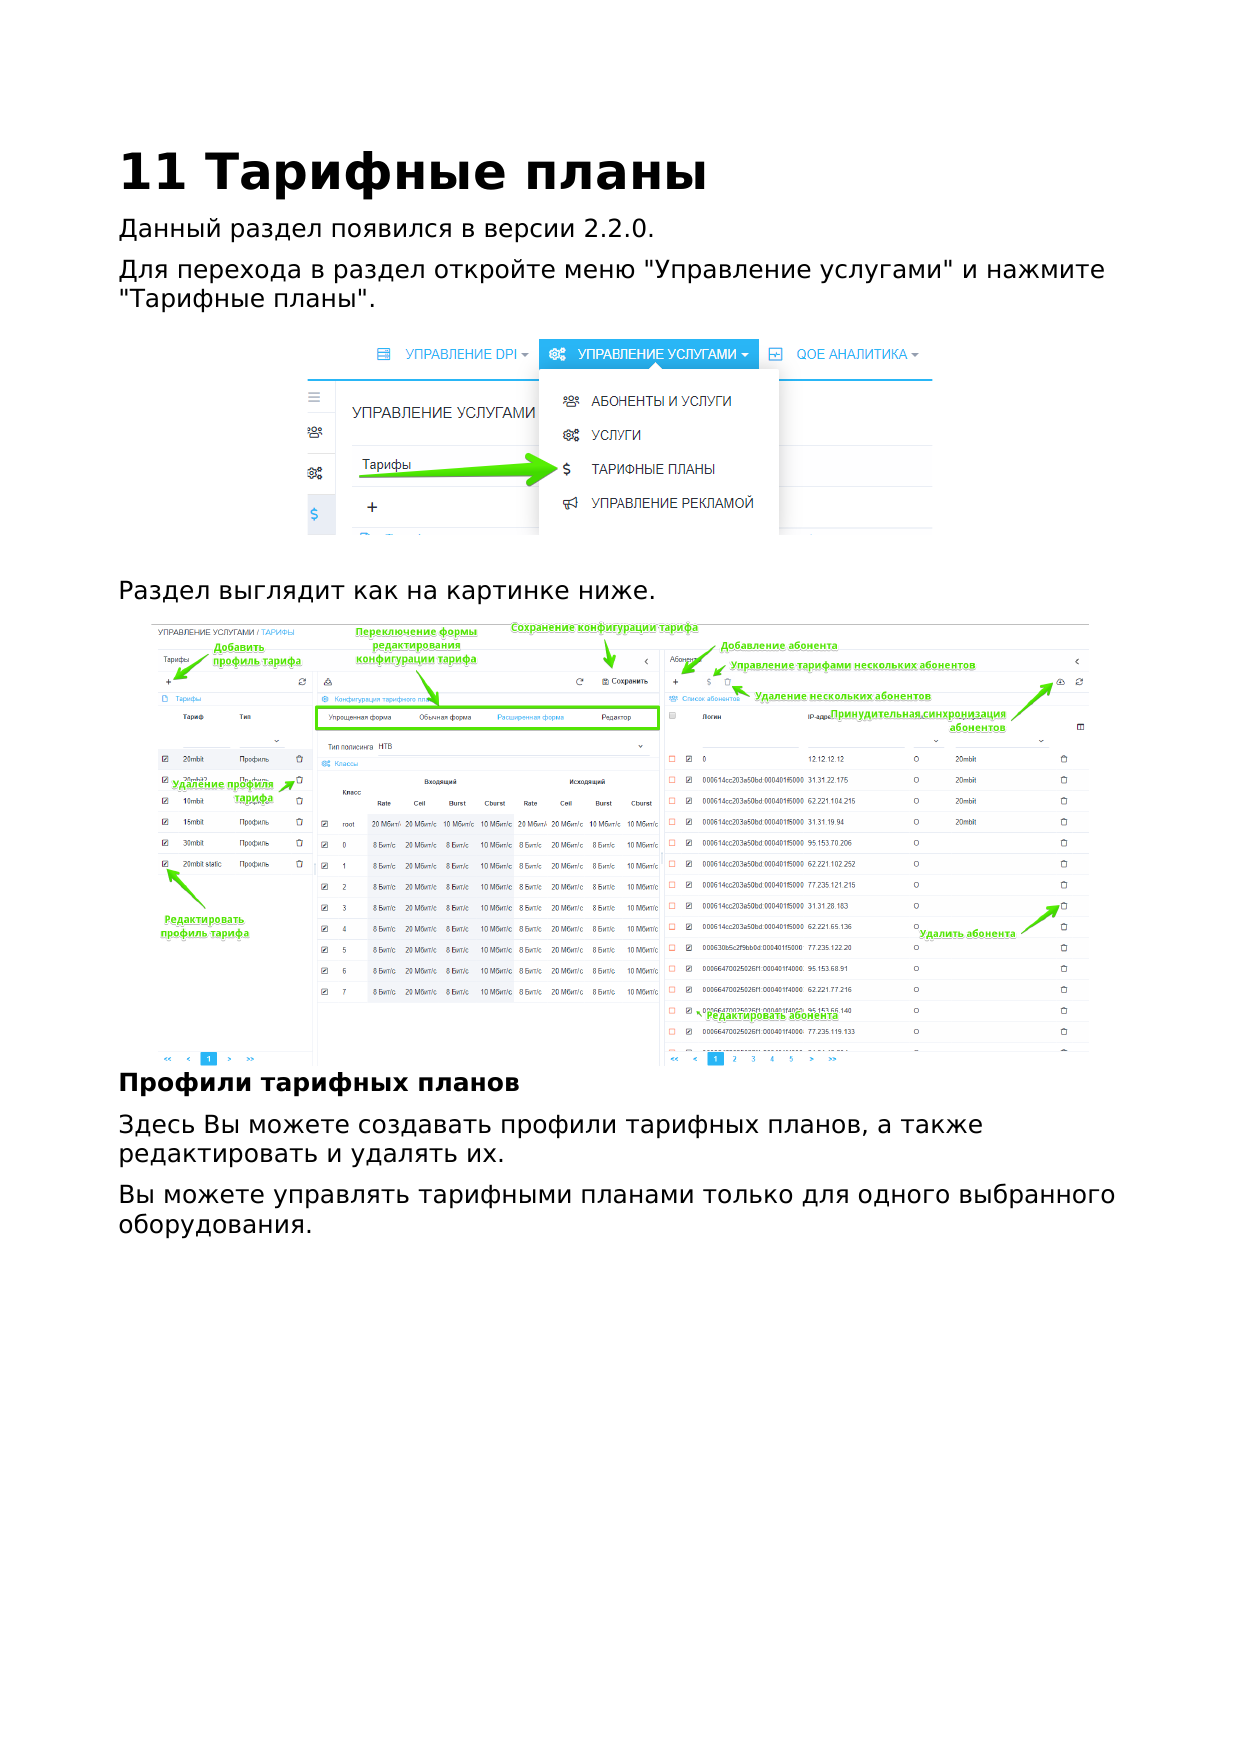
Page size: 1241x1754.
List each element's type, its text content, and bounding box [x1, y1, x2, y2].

picture [151, 618, 1089, 1069]
picture [307, 326, 933, 535]
text Данный раздел появился в версии 2.2.0. [118, 214, 1122, 243]
text Для перехода в раздел откройте меню "Управление услугами" и нажмите "Тарифные планы". [118, 256, 1122, 314]
text Здесь Вы можете создавать профили тарифных планов, а также редактировать и удалять их. [118, 1110, 1122, 1168]
subtitle Профили тарифных планов [118, 976, 1122, 1097]
subtitle 11 Тарифные планы [118, 143, 1122, 201]
text Вы можете управлять тарифными планами только для одного выбранного оборудования. [118, 1181, 1122, 1239]
text Раздел выглядит как на картинке ниже. [118, 576, 1122, 606]
